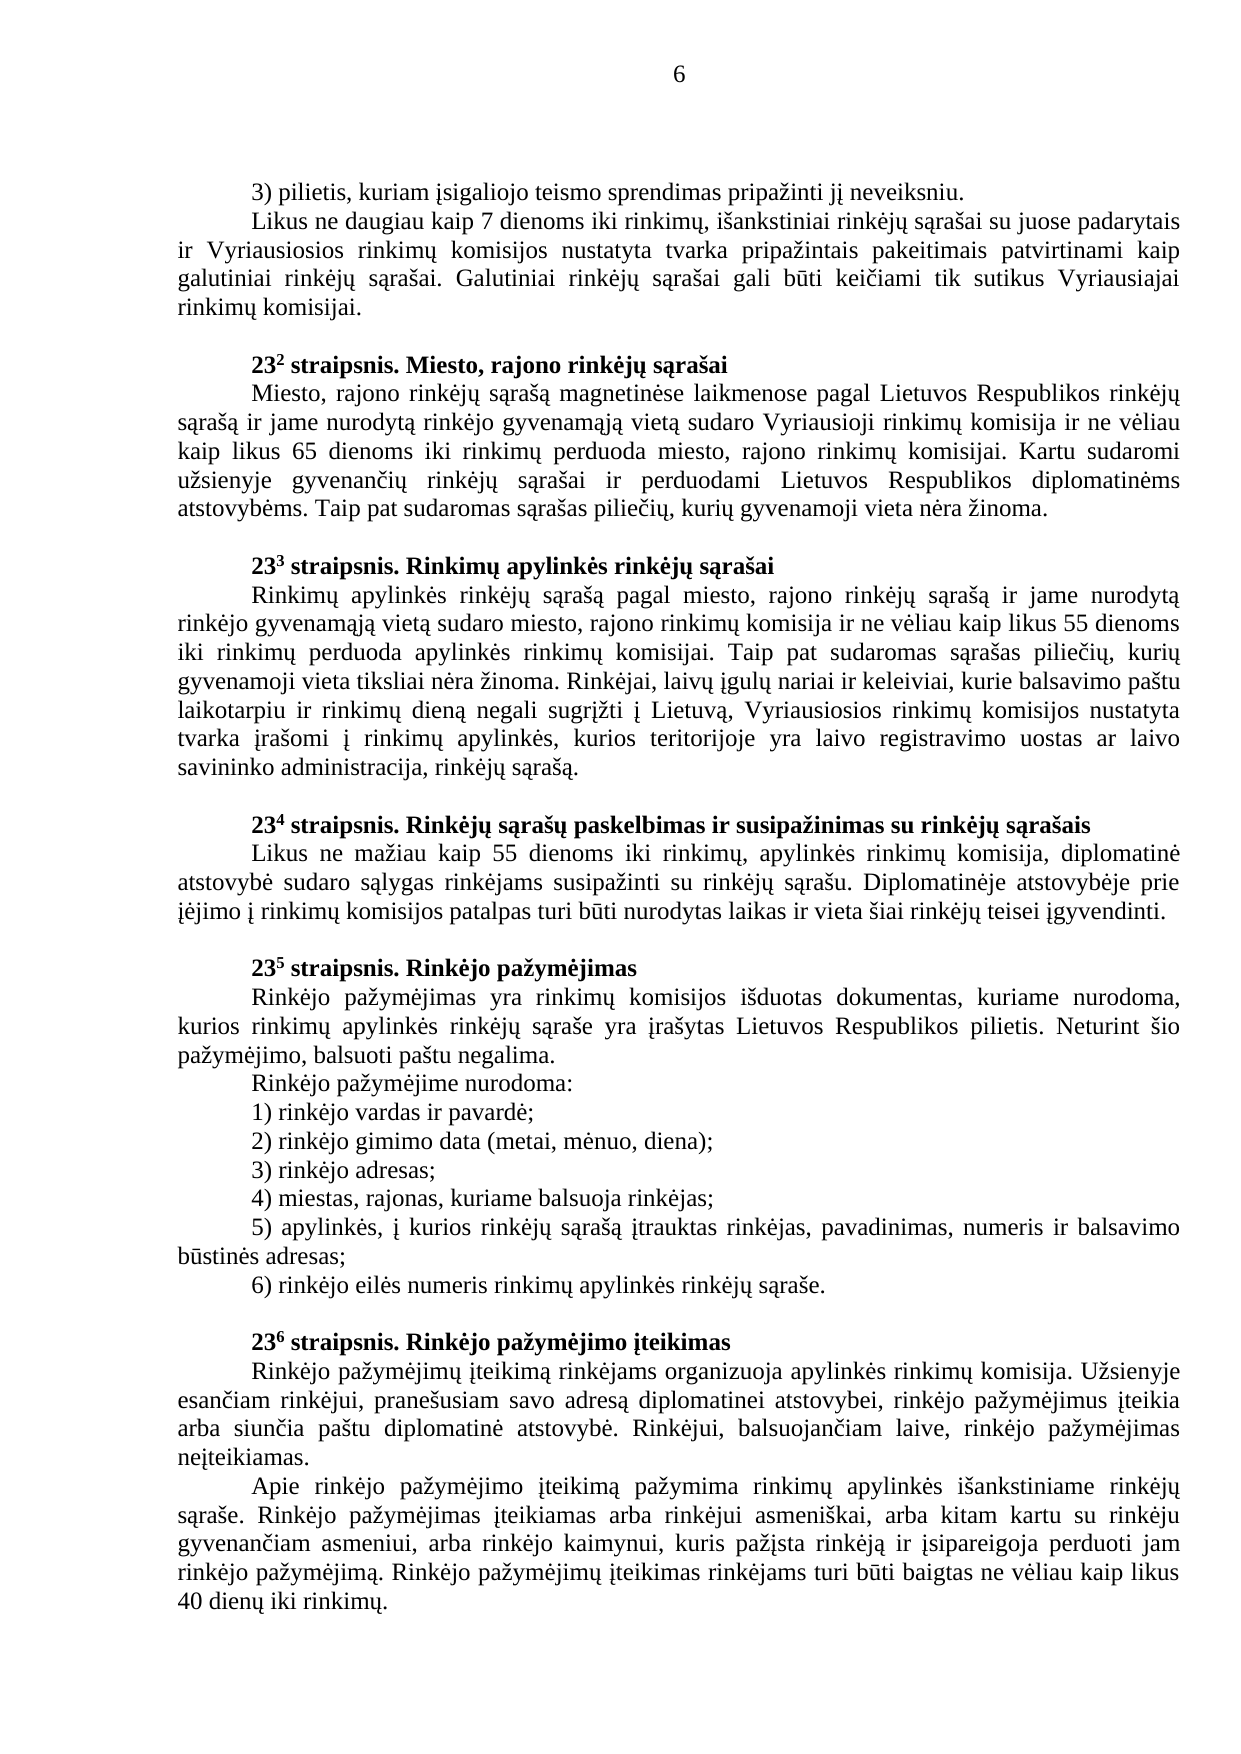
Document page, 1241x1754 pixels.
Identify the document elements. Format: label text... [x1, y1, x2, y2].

text 3) rinkėjo adresas; [177, 1155, 1181, 1183]
text Rinkėjo pažymėjime nurodoma: [177, 1068, 1181, 1097]
text 236 straipsnis. Rinkėjo pažymėjimo įteikimas [177, 1327, 1181, 1356]
text 1) rinkėjo vardas ir pavardė; [177, 1097, 1181, 1126]
text 5) apylinkės, į kurios rinkėjų sąrašą įtrauktas rinkėjas, pavadinimas, numeris ir balsavimo būstinės adresas; [177, 1212, 1181, 1270]
text 3) pilietis, kuriam įsigaliojo teismo sprendimas pripažinti jį neveiksniu. [177, 177, 1181, 206]
text 233 straipsnis. Rinkimų apylinkės rinkėjų sąrašai [177, 551, 1181, 580]
text 4) miestas, rajonas, kuriame balsuoja rinkėjas; [177, 1183, 1181, 1212]
text 2) rinkėjo gimimo data (metai, mėnuo, diena); [177, 1126, 1181, 1155]
text Rinkėjo pažymėjimų įteikimą rinkėjams organizuoja apylinkės rinkimų komisija. Užsienyje esančiam rinkėjui, pranešusiam savo adresą diplomatinei atstovybei, rinkėjo pažymėjimus įteikia arba siunčia paštu diplomatinė atstovybė. Rinkėjui, balsuojančiam laive, rinkėjo pažymėjimas neįteikiamas. [177, 1356, 1181, 1471]
text 235 straipsnis. Rinkėjo pažymėjimas [177, 953, 1181, 982]
text 6) rinkėjo eilės numeris rinkimų apylinkės rinkėjų sąraše. [177, 1270, 1181, 1298]
text 232 straipsnis. Miesto, rajono rinkėjų sąrašai [177, 350, 1181, 378]
text Likus ne mažiau kaip 55 dienoms iki rinkimų, apylinkės rinkimų komisija, diplomatinė atstovybė sudaro sąlygas rinkėjams susipažinti su rinkėjų sąrašu. Diplomatinėje atstovybėje prie įėjimo į rinkimų komisijos patalpas turi būti nurodytas laikas ir vieta šiai rinkėjų teisei įgyvendinti. [177, 838, 1181, 925]
text Likus ne daugiau kaip 7 dienoms iki rinkimų, išankstiniai rinkėjų sąrašai su juose padarytais ir Vyriausiosios rinkimų komisijos nustatyta tvarka pripažintais pakeitimais patvirtinami kaip galutiniai rinkėjų sąrašai. Galutiniai rinkėjų sąrašai gali būti keičiami tik sutikus Vyriausiajai rinkimų komisijai. [177, 206, 1181, 321]
text Rinkėjo pažymėjimas yra rinkimų komisijos išduotas dokumentas, kuriame nurodoma, kurios rinkimų apylinkės rinkėjų sąraše yra įrašytas Lietuvos Respublikos pilietis. Neturint šio pažymėjimo, balsuoti paštu negalima. [177, 982, 1181, 1068]
text 234 straipsnis. Rinkėjų sąrašų paskelbimas ir susipažinimas su rinkėjų sąrašais [177, 810, 1181, 838]
text Miesto, rajono rinkėjų sąrašą magnetinėse laikmenose pagal Lietuvos Respublikos rinkėjų sąrašą ir jame nurodytą rinkėjo gyvenamąją vietą sudaro Vyriausioji rinkimų komisija ir ne vėliau kaip likus 65 dienoms iki rinkimų perduoda miesto, rajono rinkimų komisijai. Kartu sudaromi užsienyje gyvenančių rinkėjų sąrašai ir perduodami Lietuvos Respublikos diplomatinėms atstovybėms. Taip pat sudaromas sąrašas piliečių, kurių gyvenamoji vieta nėra žinoma. [177, 378, 1181, 522]
text Rinkimų apylinkės rinkėjų sąrašą pagal miesto, rajono rinkėjų sąrašą ir jame nurodytą rinkėjo gyvenamąją vietą sudaro miesto, rajono rinkimų komisija ir ne vėliau kaip likus 55 dienoms iki rinkimų perduoda apylinkės rinkimų komisijai. Taip pat sudaromas sąrašas piliečių, kurių gyvenamoji vieta tiksliai nėra žinoma. Rinkėjai, laivų įgulų nariai ir keleiviai, kurie balsavimo paštu laikotarpiu ir rinkimų dieną negali sugrįžti į Lietuvą, Vyriausiosios rinkimų komisijos nustatyta tvarka įrašomi į rinkimų apylinkės, kurios teritorijoje yra laivo registravimo uostas ar laivo savininko administracija, rinkėjų sąrašą. [177, 580, 1181, 781]
text Apie rinkėjo pažymėjimo įteikimą pažymima rinkimų apylinkės išankstiniame rinkėjų sąraše. Rinkėjo pažymėjimas įteikiamas arba rinkėjui asmeniškai, arba kitam kartu su rinkėju gyvenančiam asmeniui, arba rinkėjo kaimynui, kuris pažįsta rinkėją ir įsipareigoja perduoti jam rinkėjo pažymėjimą. Rinkėjo pažymėjimų įteikimas rinkėjams turi būti baigtas ne vėliau kaip likus 40 dienų iki rinkimų. [177, 1471, 1181, 1615]
